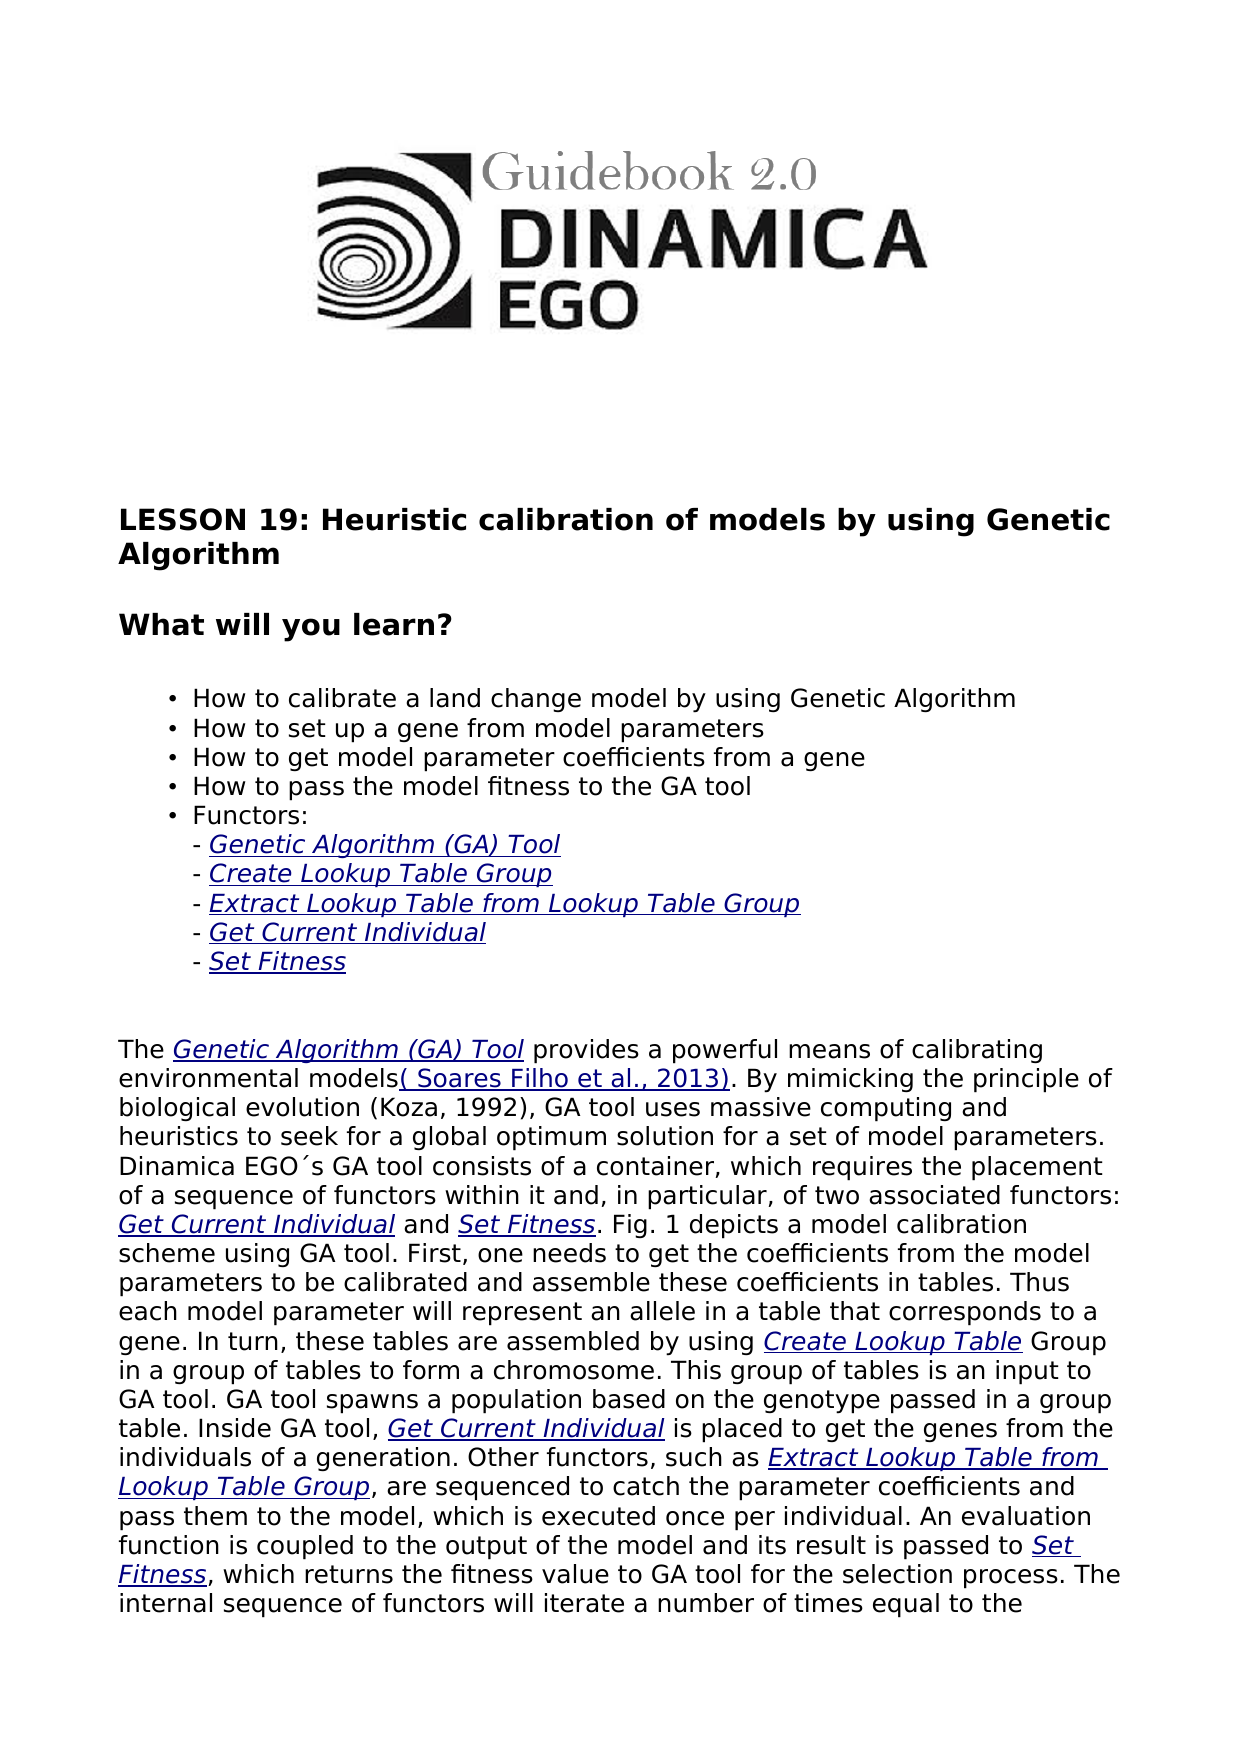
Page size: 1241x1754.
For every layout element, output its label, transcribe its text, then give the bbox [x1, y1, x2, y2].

list How to calibrate a land change model by using Genetic Algorithm [177, 685, 1122, 714]
list Functors: - Genetic Algorithm (GA) Tool - Create Lookup Table Group - Extract Lookup Table from Lookup Table Group - Get Current Individual - Set Fitness [177, 801, 1122, 1006]
list How to get model parameter coefficients from a gene [177, 743, 1122, 772]
picture [307, 118, 933, 350]
text The Genetic Algorithm (GA) Tool provides a powerful means of calibrating environmental models( Soares Filho et al., 2013). By mimicking the principle of biological evolution (Koza, 1992), GA tool uses massive computing and heuristics to seek for a global optimum solution for a set of model parameters. Dinamica EGO´s GA tool consists of a container, which requires the placement of a sequence of functors within it and, in particular, of two associated functors: Get Current Individual and Set Fitness. Fig. 1 depicts a model calibration scheme using GA tool. First, one needs to get the coefficients from the model parameters to be calibrated and assemble these coefficients in tables. Thus each model parameter will represent an allele in a table that corresponds to a gene. In turn, these tables are assembled by using Create Lookup Table Group in a group of tables to form a chromosome. This group of tables is an input to GA tool. GA tool spawns a population based on the genotype passed in a group table. Inside GA tool, Get Current Individual is placed to get the genes from the individuals of a generation. Other functors, such as Extract Lookup Table from Lookup Table Group, are sequenced to catch the parameter coefficients and pass them to the model, which is executed once per individual. An evaluation function is coupled to the output of the model and its result is passed to Set Fitness, which returns the fitness value to GA tool for the selection process. The internal sequence of functors will iterate a number of times equal to the [118, 1035, 1122, 1618]
list How to set up a gene from model parameters [177, 714, 1122, 743]
subtitle What will you learn? [118, 609, 1122, 643]
list How to pass the model fitness to the GA tool [177, 772, 1122, 801]
subtitle LESSON 19: Heuristic calibration of models by using Genetic Algorithm [118, 503, 1122, 571]
